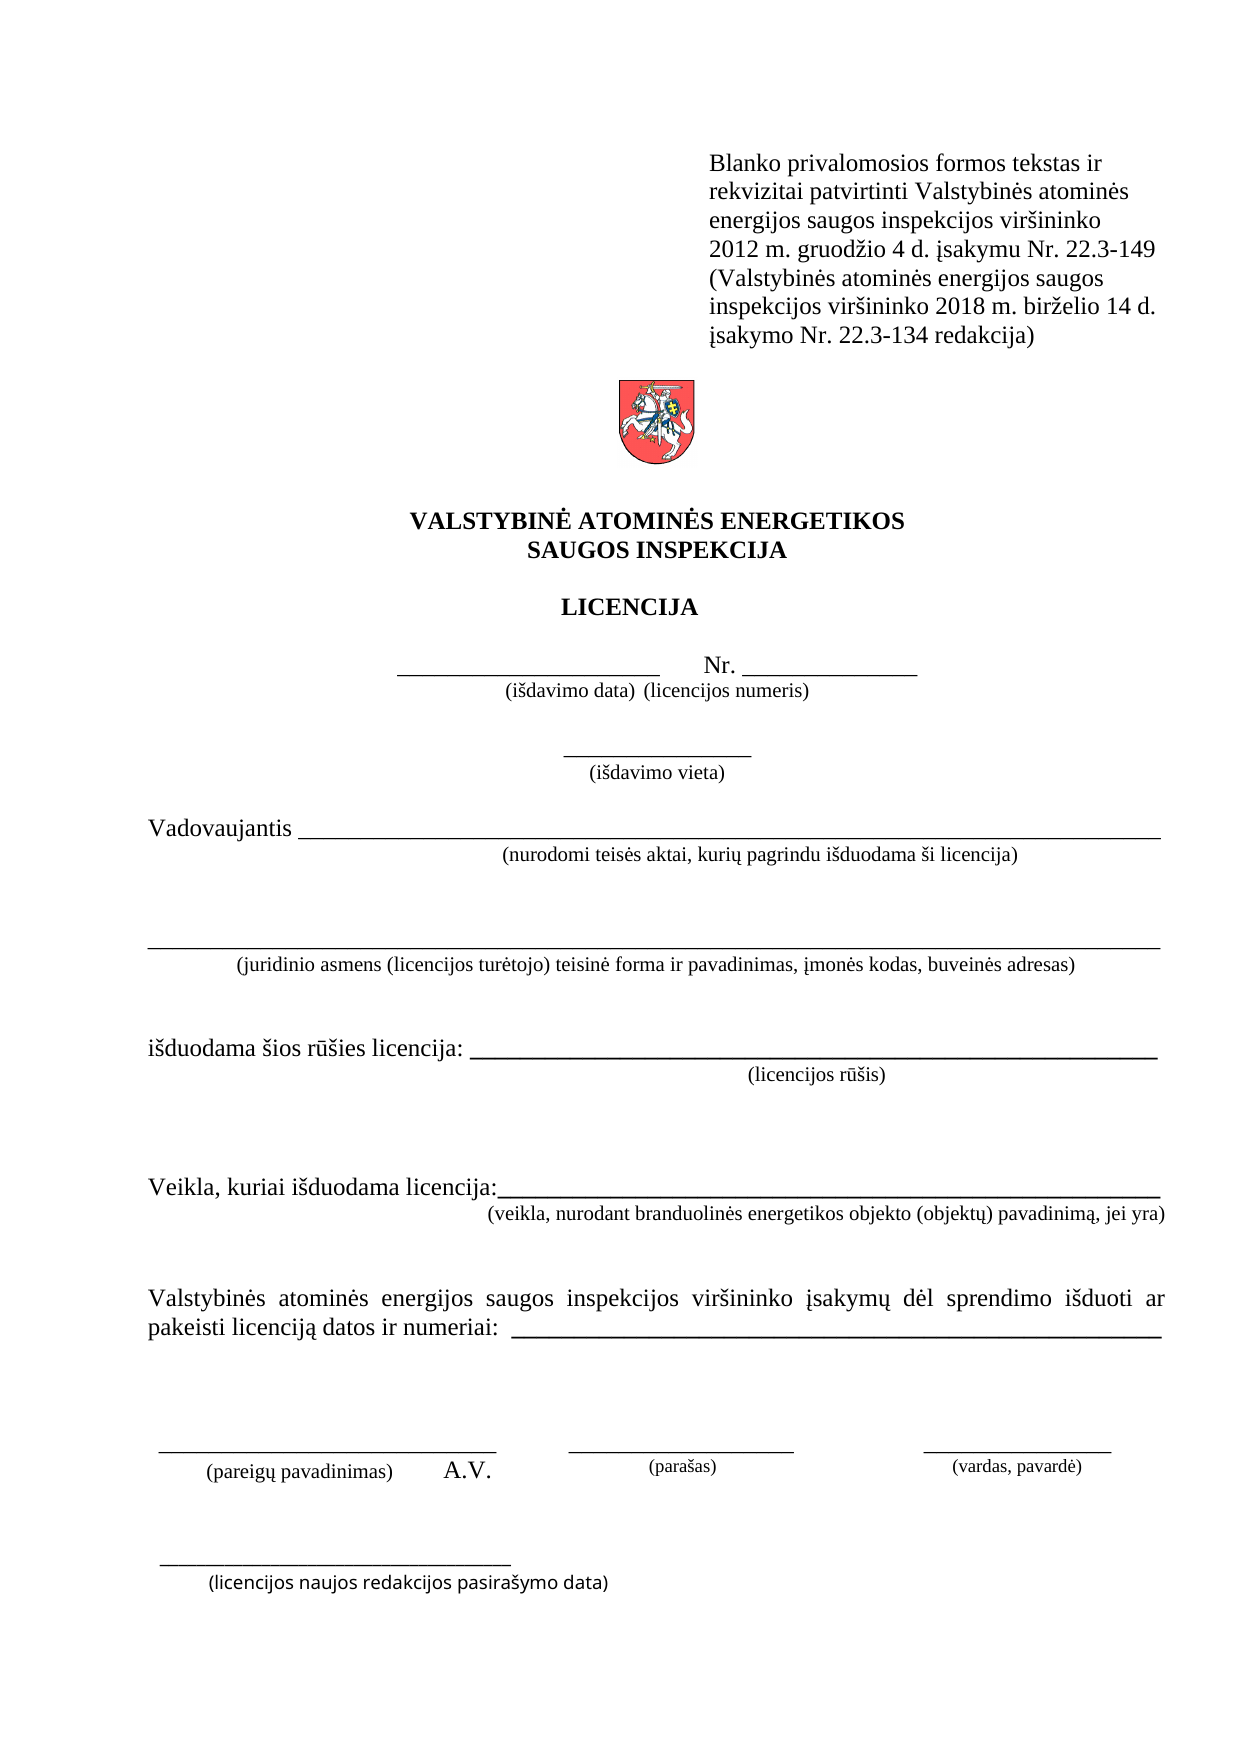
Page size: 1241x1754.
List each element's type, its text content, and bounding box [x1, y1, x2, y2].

text (licencijos naujos redakcijos pasirašymo data) [148, 1569, 1167, 1595]
text SAUGOS INSPEKCIJA [148, 535, 1167, 563]
text Veikla, kuriai išduodama licencija:_____________________________________________________ [148, 1172, 1167, 1201]
text _______________ [148, 731, 1167, 760]
text VALSTYBINĖ ATOMINĖS ENERGETIKOS [148, 506, 1167, 535]
table_header ___________________________ [144, 1340, 554, 1455]
table_cell (vardas, pavardė) [864, 1455, 1170, 1484]
text (nurodomi teisės aktai, kurių pagrindu išduodama ši licencija) [148, 842, 1167, 866]
table_cell (pareigų pavadinimas) A.V. [144, 1455, 554, 1484]
text (veikla, nurodant branduolinės energetikos objekto (objektų) pavadinimą, jei yra) [148, 1201, 1167, 1225]
text LICENCIJA [148, 592, 1167, 621]
text išduodama šios rūšies licencija: _______________________________________________________ [148, 1033, 1167, 1062]
text Blanko privalomosios formos tekstas ir rekvizitai patvirtinti Valstybinės atominės energijos saugos inspekcijos viršininko 2012 m. gruodžio 4 d. įsakymu Nr. 22.3-149 (Valstybinės atominės energijos saugos inspekcijos viršininko 2018 m. birželio 14 d. įsakymo Nr. 22.3-134 redakcija) [709, 148, 1167, 349]
table_cell (parašas) [554, 1455, 864, 1484]
text _________________________________________________________________________________ [148, 923, 1167, 952]
text ______________________________________ [148, 1541, 1167, 1569]
table_header _______________ [864, 1340, 1170, 1455]
text (licencijos rūšis) [148, 1062, 1167, 1086]
text (išdavimo data) (licencijos numeris) [148, 678, 1167, 702]
text Valstybinės atominės energijos saugos inspekcijos viršininko įsakymų dėl sprendimo išduoti ar pakeisti licenciją datos ir numeriai: ____________________________________________________ [148, 1283, 1167, 1340]
text (juridinio asmens (licencijos turėtojo) teisinė forma ir pavadinimas, įmonės kodas, buveinės adresas) [148, 952, 1167, 976]
table_header __________________ [554, 1340, 864, 1455]
text (išdavimo vieta) [148, 760, 1167, 784]
text _____________________ Nr. ______________ [148, 650, 1167, 678]
text Vadovaujantis _____________________________________________________________________ [148, 813, 1167, 842]
